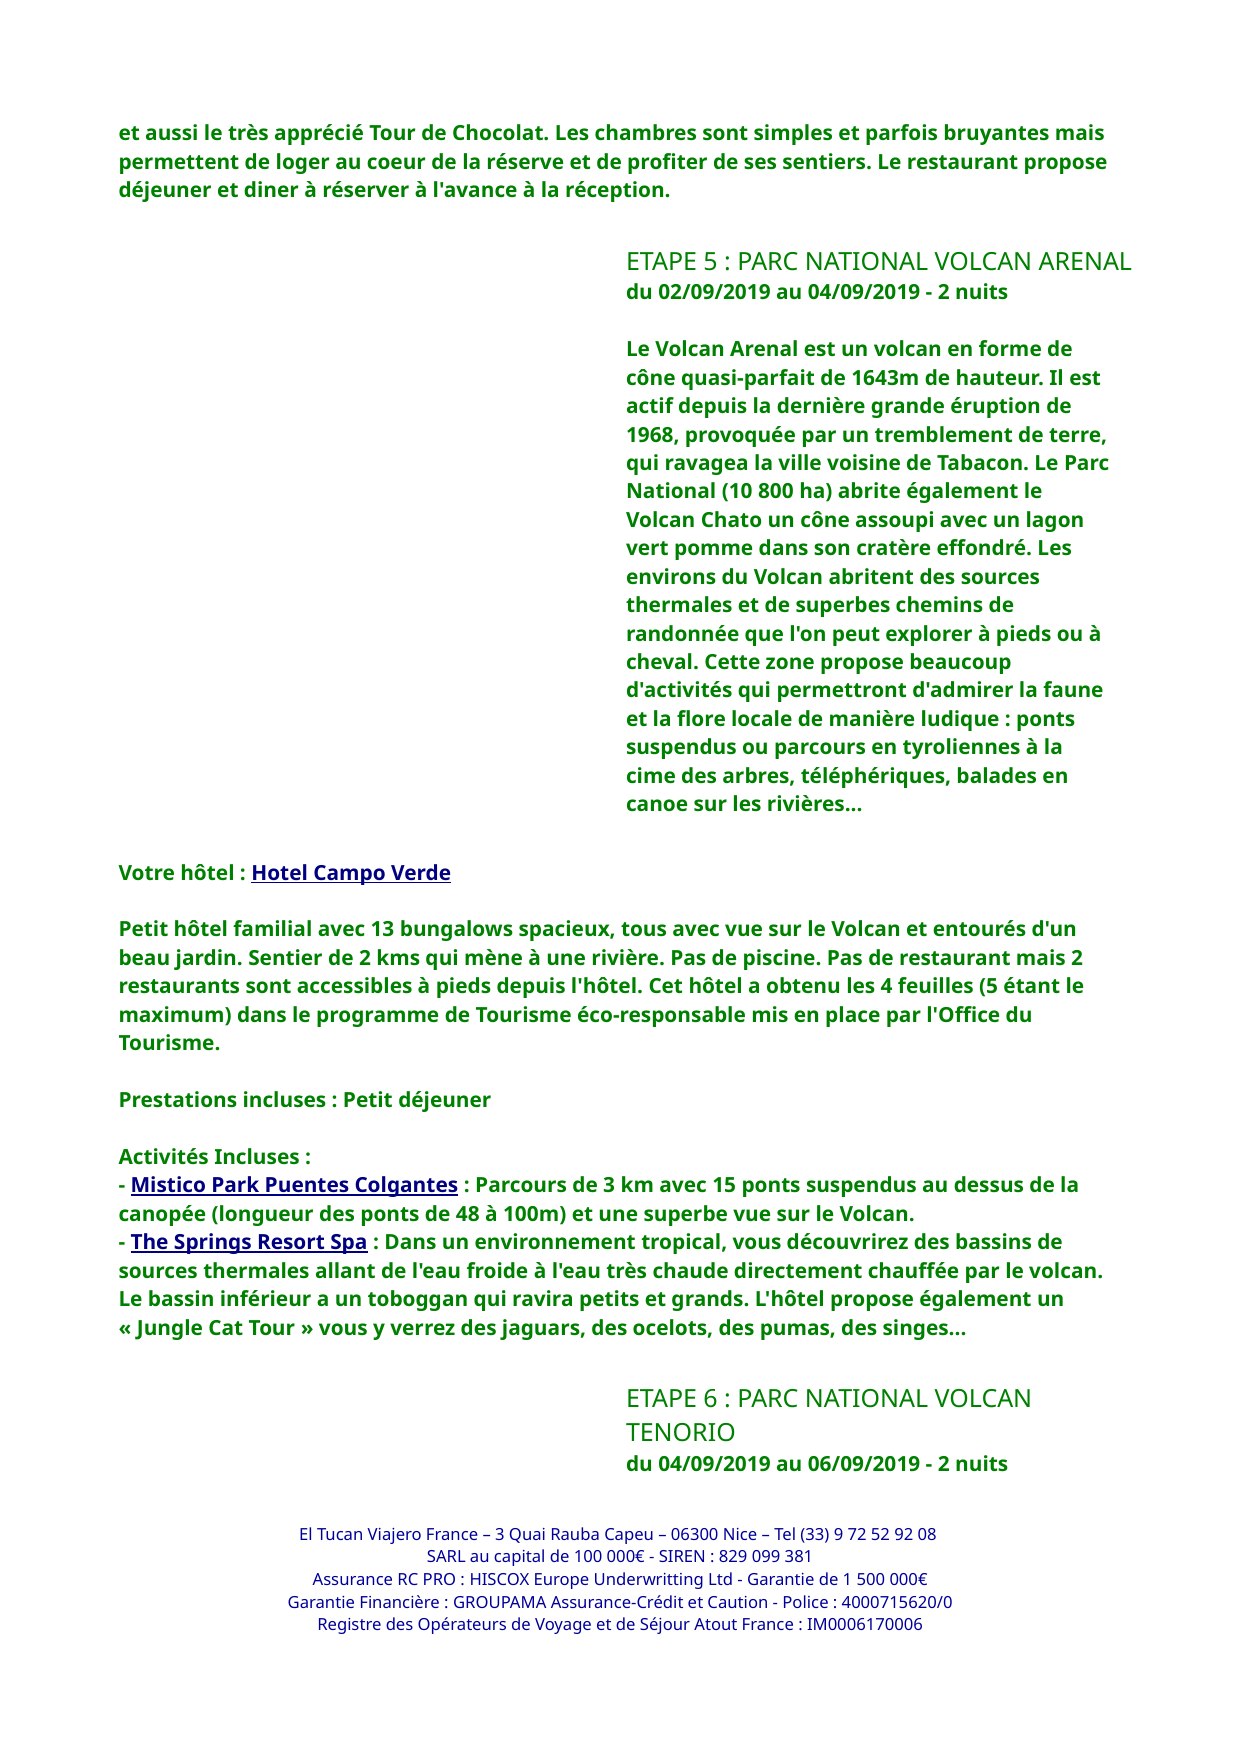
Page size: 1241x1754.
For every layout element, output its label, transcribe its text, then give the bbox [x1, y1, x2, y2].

text Activités Incluses : [118, 1142, 1122, 1170]
text Votre hôtel : Hotel Campo Verde [118, 858, 1122, 886]
text Petit hôtel familial avec 13 bungalows spacieux, tous avec vue sur le Volcan et entourés d'un beau jardin. Sentier de 2 kms qui mène à une rivière. Pas de piscine. Pas de restaurant mais 2 restaurants sont accessibles à pieds depuis l'hôtel. Cet hôtel a obtenu les 4 feuilles (5 étant le maximum) dans le programme de Tourisme éco-responsable mis en place par l'Office du Tourisme. [118, 914, 1122, 1057]
table_header ETAPE 6 : PARC NATIONAL VOLCAN TENORIO du 04/09/2019 au 06/09/2019 - 2 nuits [620, 1375, 1122, 1483]
text et aussi le très apprécié Tour de Chocolat. Les chambres sont simples et parfois bruyantes mais permettent de loger au coeur de la réserve et de profiter de ses sentiers. Le restaurant propose déjeuner et diner à réserver à l'avance à la réception. [118, 118, 1122, 204]
text - The Springs Resort Spa : Dans un environnement tropical, vous découvrirez des bassins de sources thermales allant de l'eau froide à l'eau très chaude directement chauffée par le volcan. Le bassin inférieur a un toboggan qui ravira petits et grands. L'hôtel propose également un « Jungle Cat Tour » vous y verrez des jaguars, des ocelots, des pumas, des singes... [118, 1227, 1122, 1341]
table_header ETAPE 5 : PARC NATIONAL VOLCAN ARENAL du 02/09/2019 au 04/09/2019 - 2 nuits Le Volcan Arenal est un volcan en forme de cône quasi-parfait de 1643m de hauteur. Il est actif depuis la dernière grande éruption de 1968, provoquée par un tremblement de terre, qui ravagea la ville voisine de Tabacon. Le Parc National (10 800 ha) abrite également le Volcan Chato un cône assoupi avec un lagon vert pomme dans son cratère effondré. Les environs du Volcan abritent des sources thermales et de superbes chemins de randonnée que l'on peut explorer à pieds ou à cheval. Cette zone propose beaucoup d'activités qui permettront d'admirer la faune et la flore locale de manière ludique : ponts suspendus ou parcours en tyroliennes à la cime des arbres, téléphériques, balades en canoe sur les rivières... [620, 238, 1122, 823]
table_header [118, 1375, 620, 1483]
text Prestations incluses : Petit déjeuner [118, 1085, 1122, 1113]
text - Mistico Park Puentes Colgantes : Parcours de 3 km avec 15 ponts suspendus au dessus de la canopée (longueur des ponts de 48 à 100m) et une superbe vue sur le Volcan. [118, 1170, 1122, 1227]
table_header [118, 238, 620, 823]
